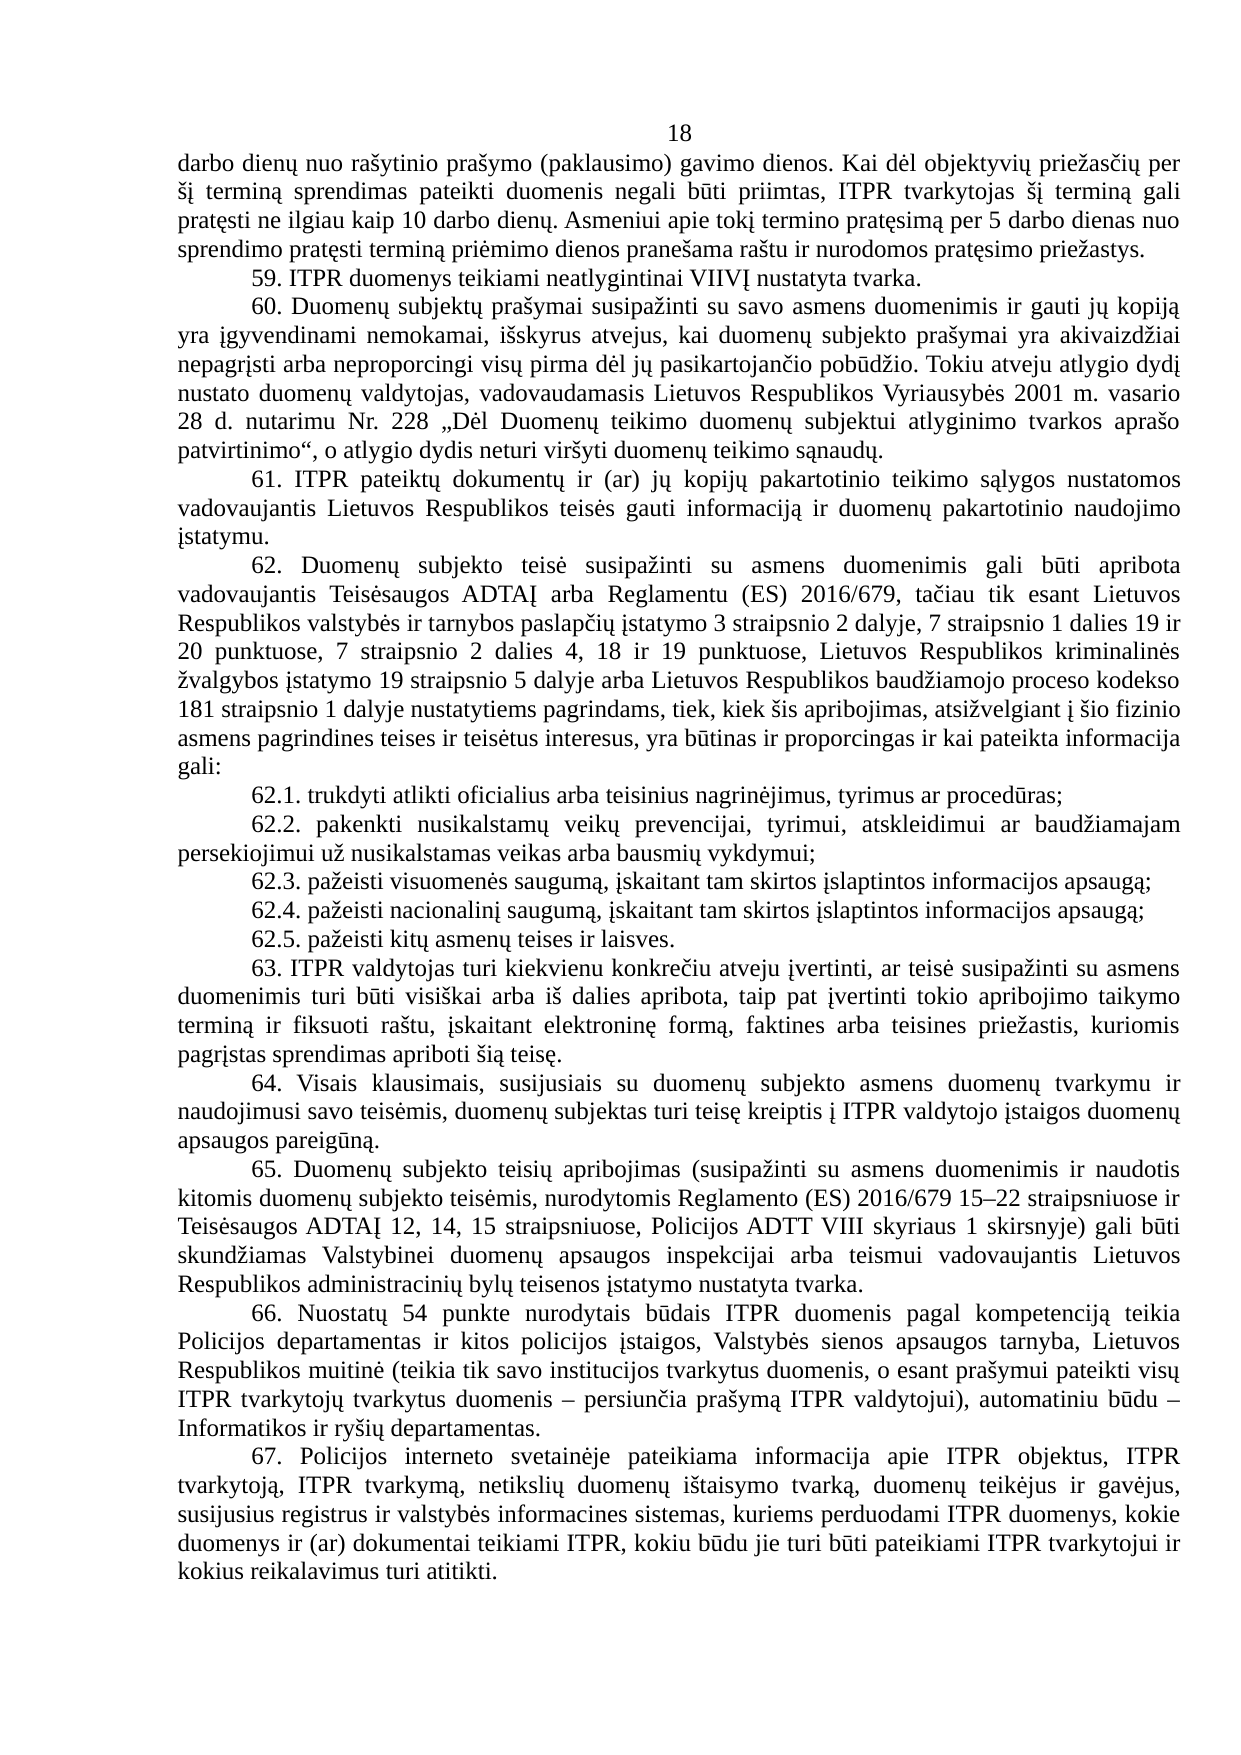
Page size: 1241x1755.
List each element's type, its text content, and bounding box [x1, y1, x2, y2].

text 63. ITPR valdytojas turi kiekvienu konkrečiu atveju įvertinti, ar teisė susipažinti su asmens duomenimis turi būti visiškai arba iš dalies apribota, taip pat įvertinti tokio apribojimo taikymo terminą ir fiksuoti raštu, įskaitant elektroninę formą, faktines arba teisines priežastis, kuriomis pagrįstas sprendimas apriboti šią teisę. [177, 953, 1181, 1068]
text 61. ITPR pateiktų dokumentų ir (ar) jų kopijų pakartotinio teikimo sąlygos nustatomos vadovaujantis Lietuvos Respublikos teisės gauti informaciją ir duomenų pakartotinio naudojimo įstatymu. [177, 464, 1181, 550]
text 62. Duomenų subjekto teisė susipažinti su asmens duomenimis gali būti apribota vadovaujantis Teisėsaugos ADTAĮ arba Reglamentu (ES) 2016/679, tačiau tik esant Lietuvos Respublikos valstybės ir tarnybos paslapčių įstatymo 3 straipsnio 2 dalyje, 7 straipsnio 1 dalies 19 ir 20 punktuose, 7 straipsnio 2 dalies 4, 18 ir 19 punktuose, Lietuvos Respublikos kriminalinės žvalgybos įstatymo 19 straipsnio 5 dalyje arba Lietuvos Respublikos baudžiamojo proceso kodekso 181 straipsnio 1 dalyje nustatytiems pagrindams, tiek, kiek šis apribojimas, atsižvelgiant į šio fizinio asmens pagrindines teises ir teisėtus interesus, yra būtinas ir proporcingas ir kai pateikta informacija gali: [177, 550, 1181, 780]
text 62.1. trukdyti atlikti oficialius arba teisinius nagrinėjimus, tyrimus ar procedūras; [177, 780, 1181, 809]
text 60. Duomenų subjektų prašymai susipažinti su savo asmens duomenimis ir gauti jų kopiją yra įgyvendinami nemokamai, išskyrus atvejus, kai duomenų subjekto prašymai yra akivaizdžiai nepagrįsti arba neproporcingi visų pirma dėl jų pasikartojančio pobūdžio. Tokiu atveju atlygio dydį nustato duomenų valdytojas, vadovaudamasis Lietuvos Respublikos Vyriausybės 2001 m. vasario 28 d. nutarimu Nr. 228 „Dėl Duomenų teikimo duomenų subjektui atlyginimo tvarkos aprašo patvirtinimo“, o atlygio dydis neturi viršyti duomenų teikimo sąnaudų. [177, 291, 1181, 464]
text 62.3. pažeisti visuomenės saugumą, įskaitant tam skirtos įslaptintos informacijos apsaugą; [177, 866, 1181, 895]
text 62.2. pakenkti nusikalstamų veikų prevencijai, tyrimui, atskleidimui ar baudžiamajam persekiojimui už nusikalstamas veikas arba bausmių vykdymui; [177, 809, 1181, 866]
text 59. ITPR duomenys teikiami neatlygintinai VIIVĮ nustatyta tvarka. [177, 263, 1181, 291]
text 66. Nuostatų 54 punkte nurodytais būdais ITPR duomenis pagal kompetenciją teikia Policijos departamentas ir kitos policijos įstaigos, Valstybės sienos apsaugos tarnyba, Lietuvos Respublikos muitinė (teikia tik savo institucijos tvarkytus duomenis, o esant prašymui pateikti visų ITPR tvarkytojų tvarkytus duomenis – persiunčia prašymą ITPR valdytojui), automatiniu būdu – Informatikos ir ryšių departamentas. [177, 1298, 1181, 1441]
text 62.5. pažeisti kitų asmenų teises ir laisves. [177, 924, 1181, 953]
text darbo dienų nuo rašytinio prašymo (paklausimo) gavimo dienos. Kai dėl objektyvių priežasčių per šį terminą sprendimas pateikti duomenis negali būti priimtas, ITPR tvarkytojas šį terminą gali pratęsti ne ilgiau kaip 10 darbo dienų. Asmeniui apie tokį termino pratęsimą per 5 darbo dienas nuo sprendimo pratęsti terminą priėmimo dienos pranešama raštu ir nurodomos pratęsimo priežastys. [177, 148, 1181, 263]
text 62.4. pažeisti nacionalinį saugumą, įskaitant tam skirtos įslaptintos informacijos apsaugą; [177, 895, 1181, 924]
text 64. Visais klausimais, susijusiais su duomenų subjekto asmens duomenų tvarkymu ir naudojimusi savo teisėmis, duomenų subjektas turi teisę kreiptis į ITPR valdytojo įstaigos duomenų apsaugos pareigūną. [177, 1068, 1181, 1154]
text 65. Duomenų subjekto teisių apribojimas (susipažinti su asmens duomenimis ir naudotis kitomis duomenų subjekto teisėmis, nurodytomis Reglamento (ES) 2016/679 15–22 straipsniuose ir Teisėsaugos ADTAĮ 12, 14, 15 straipsniuose, Policijos ADTT VIII skyriaus 1 skirsnyje) gali būti skundžiamas Valstybinei duomenų apsaugos inspekcijai arba teismui vadovaujantis Lietuvos Respublikos administracinių bylų teisenos įstatymo nustatyta tvarka. [177, 1154, 1181, 1298]
text 67. Policijos interneto svetainėje pateikiama informacija apie ITPR objektus, ITPR tvarkytoją, ITPR tvarkymą, netikslių duomenų ištaisymo tvarką, duomenų teikėjus ir gavėjus, susijusius registrus ir valstybės informacines sistemas, kuriems perduodami ITPR duomenys, kokie duomenys ir (ar) dokumentai teikiami ITPR, kokiu būdu jie turi būti pateikiami ITPR tvarkytojui ir kokius reikalavimus turi atitikti. [177, 1441, 1181, 1585]
